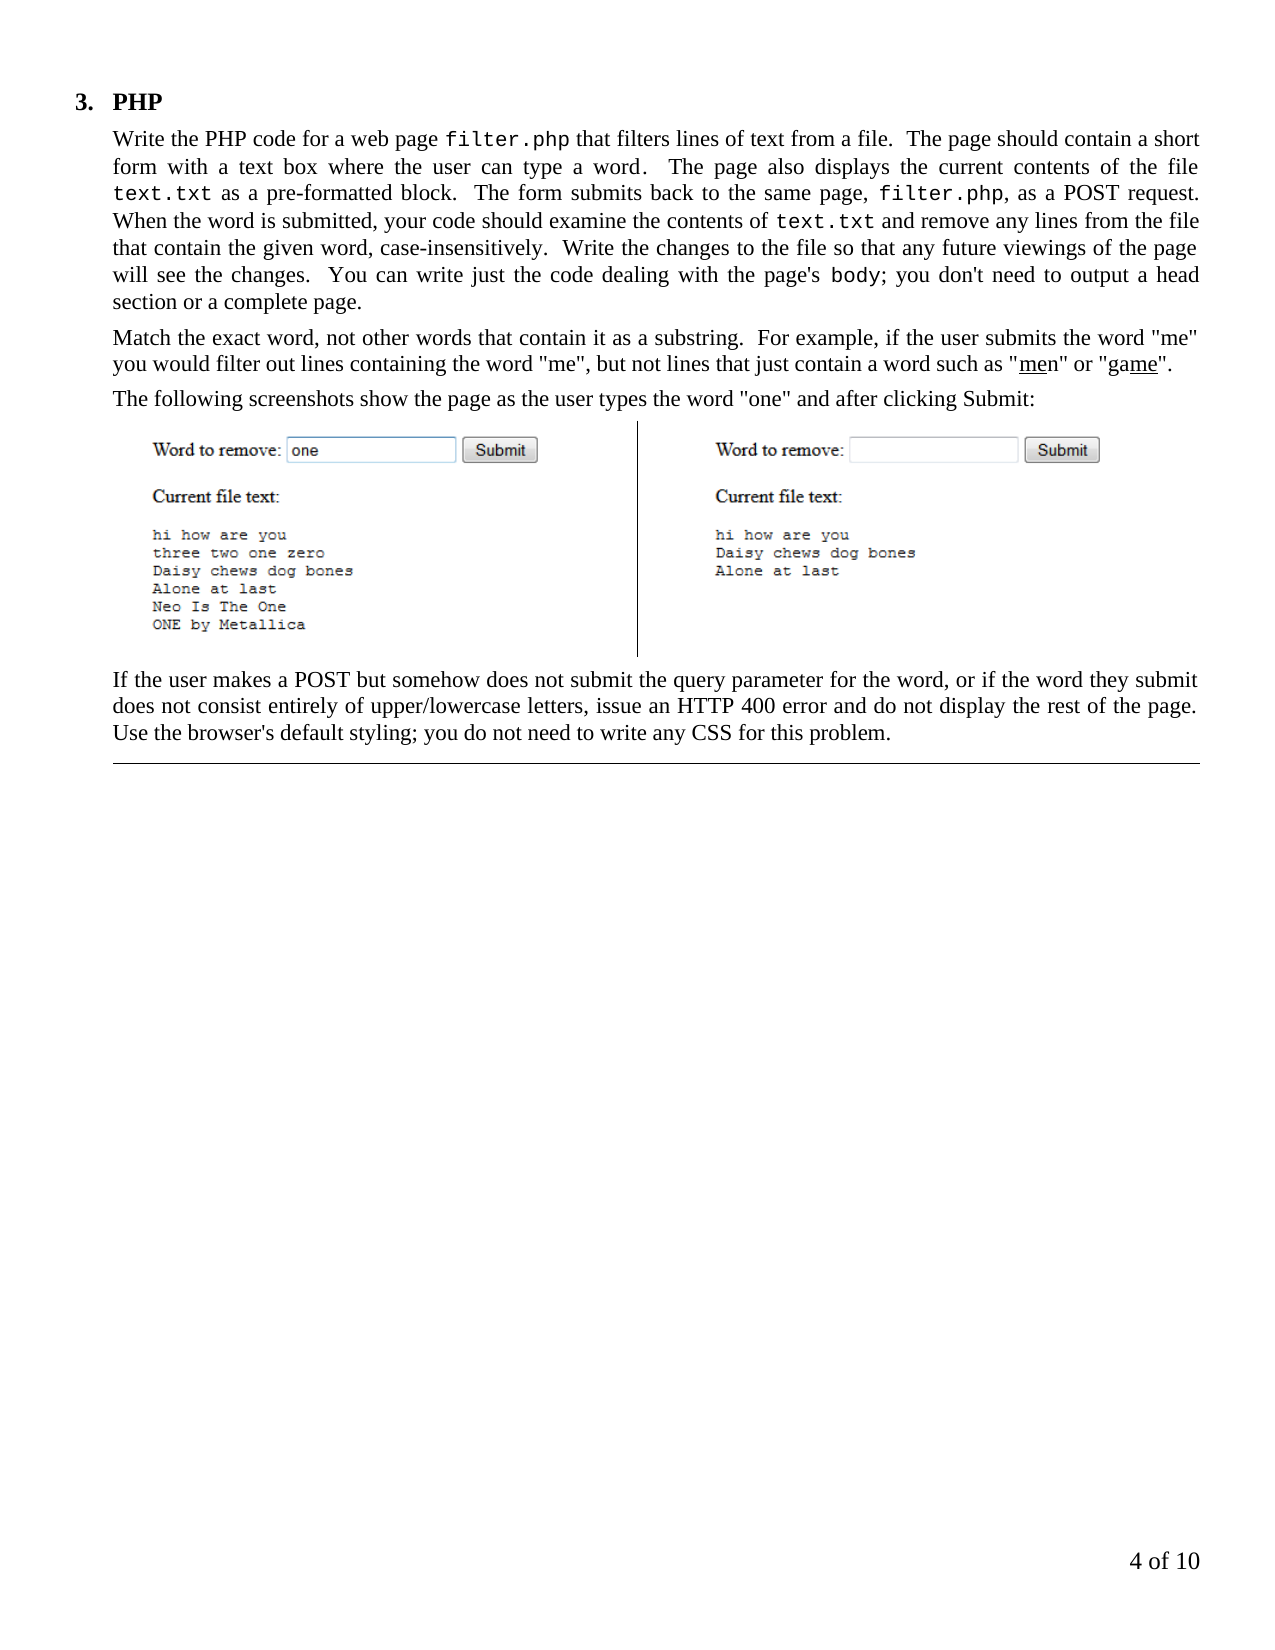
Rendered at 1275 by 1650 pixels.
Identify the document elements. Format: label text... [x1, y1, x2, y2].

text Match the exact word, not other words that contain it as a substring. For example, if the user submits the word "me" you would filter out lines containing the word "me", but not lines that just contain a word such as "men" or "game". [112, 324, 1200, 376]
table_header [638, 421, 1200, 657]
table_header [75, 421, 637, 657]
text If the user makes a POST but somehow does not submit the query parameter for the word, or if the word they submit does not consist entirely of upper/lowercase letters, issue an HTTP 400 error and do not display the rest of the page. Use the browser's default styling; you do not need to write any CSS for this problem. [112, 666, 1200, 745]
picture [143, 426, 569, 652]
picture [706, 426, 1131, 652]
text The following screenshots show the page as the user types the word "one" and after clicking Submit: [112, 385, 1200, 412]
text 3. PHP [75, 87, 1200, 116]
text Write the PHP code for a web page filter.php that filters lines of text from a file. The page should contain a short form with a text box where the user can type a word. The page also displays the current contents of the file text.txt as a pre-formatted block. The form submits back to the same page, filter.php, as a POST request. When the word is submitted, your code should examine the contents of text.txt and remove any lines from the file that contain the given word, case-insensitively. Write the changes to the file so that any future viewings of the page will see the changes. You can write just the code dealing with the page's body; you don't need to output a head section or a complete page. [112, 125, 1200, 315]
